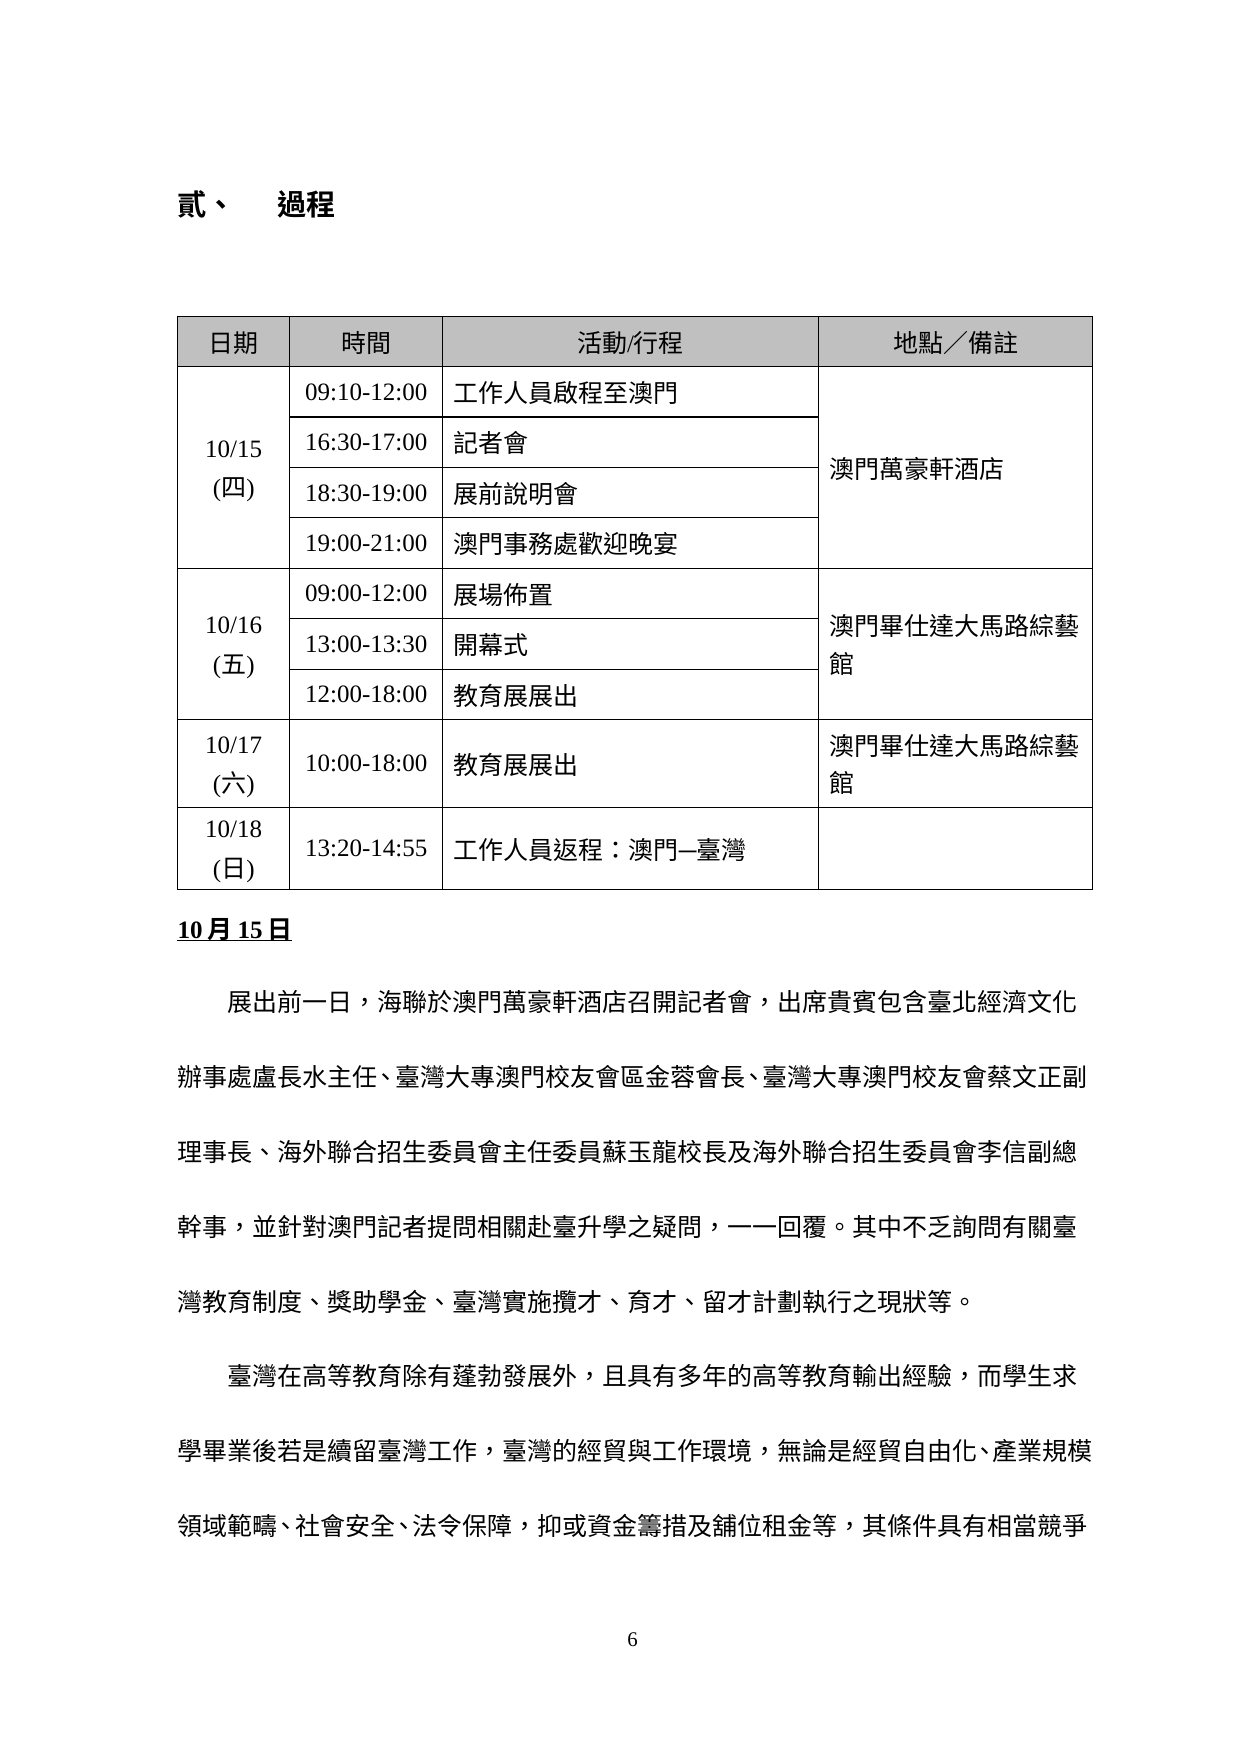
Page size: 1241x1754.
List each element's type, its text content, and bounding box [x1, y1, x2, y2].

table_cell 展場佈置 [443, 569, 818, 618]
table_header 時間 [290, 317, 442, 366]
table_cell 18:30-19:00 [290, 468, 442, 517]
table_cell 教育展展出 [443, 720, 818, 807]
list 過程 [177, 166, 1087, 241]
table_cell 10:00-18:00 [290, 720, 442, 807]
table_cell 澳門事務處歡迎晚宴 [443, 518, 818, 568]
text 展出前一日，海聯於澳門萬豪軒酒店召開記者會，出席貴賓包含臺北經濟文化辦事處盧長水主任、臺灣大專澳門校友會區金蓉會長、臺灣大專澳門校友會蔡文正副理事長、海外聯合招生委員會主任委員蘇玉龍校長及海外聯合招生委員會李信副總幹事，並針對澳門記者提問相關赴臺升學之疑問，一一回覆。其中不乏詢問有關臺灣教育制度、獎助學金、臺灣實施攬才、育才、留才計劃執行之現狀等。 [177, 982, 1087, 1320]
table_cell 09:10-12:00 [290, 367, 442, 416]
table_cell 10/17 (六) [178, 720, 289, 807]
table_header 活動/行程 [443, 317, 818, 366]
table_cell 展前說明會 [443, 468, 818, 517]
table_cell 教育展展出 [443, 670, 818, 719]
table_header 日期 [178, 317, 289, 366]
table_cell 澳門畢仕達大馬路綜藝館 [819, 569, 1092, 719]
table_cell 10/15 (四) [178, 367, 289, 568]
table_header 地點／備註 [819, 317, 1092, 366]
table_cell 記者會 [443, 418, 818, 467]
table_cell 16:30-17:00 [290, 418, 442, 467]
table_cell 19:00-21:00 [290, 518, 442, 568]
table_cell 09:00-12:00 [290, 569, 442, 618]
table_cell 13:00-13:30 [290, 619, 442, 668]
table_cell 13:20-14:55 [290, 808, 442, 889]
table_cell [819, 808, 1092, 889]
table_cell 工作人員啟程至澳門 [443, 367, 818, 416]
table_cell 開幕式 [443, 619, 818, 668]
table_cell 10/16 (五) [178, 569, 289, 719]
table_cell 工作人員返程：澳門─臺灣 [443, 808, 818, 889]
table_cell 10/18 (日) [178, 808, 289, 889]
text 臺灣在高等教育除有蓬勃發展外，且具有多年的高等教育輸出經驗，而學生求學畢業後若是續留臺灣工作，臺灣的經貿與工作環境，無論是經貿自由化、產業規模、領域範疇、社會安全、法令保障，抑或資金籌措及舖位租金等，其條件具有相當競爭力，因此，鼓勵來訪學生能多方收集赴臺升學資訊，找到心儀大學、盡早立定志向，求學之路能更加暢通。 [177, 1356, 1087, 1543]
table_cell 澳門萬豪軒酒店 [819, 367, 1092, 568]
table_cell 12:00-18:00 [290, 670, 442, 719]
text 10月15日 [177, 908, 1087, 946]
table_cell 澳門畢仕達大馬路綜藝館 [819, 720, 1092, 807]
